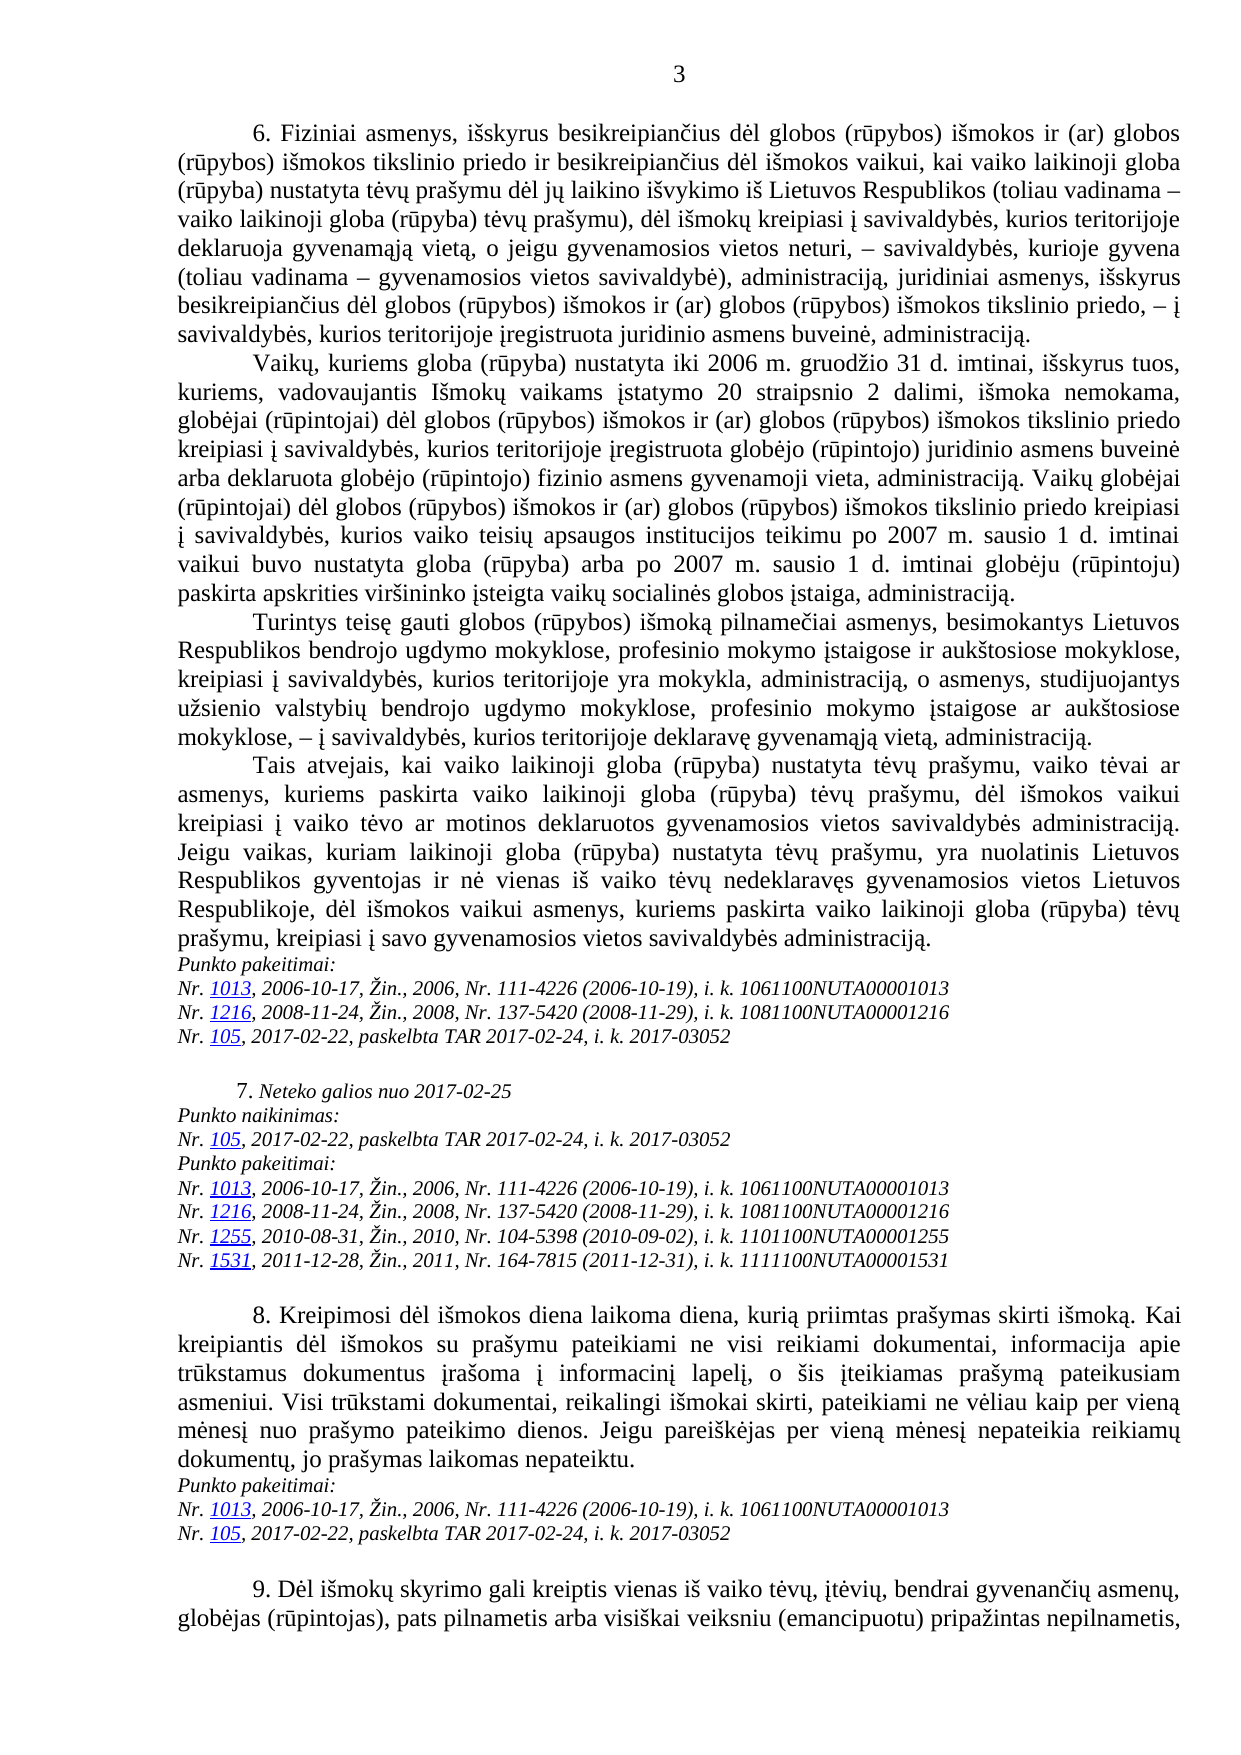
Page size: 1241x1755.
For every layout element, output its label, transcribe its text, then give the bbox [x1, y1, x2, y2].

text Nr. 1013, 2006-10-17, Žin., 2006, Nr. 111-4226 (2006-10-19), i. k. 1061100NUTA00001013 [177, 976, 1181, 1000]
text Nr. 1013, 2006-10-17, Žin., 2006, Nr. 111-4226 (2006-10-19), i. k. 1061100NUTA00001013 [177, 1497, 1181, 1521]
text Nr. 105, 2017-02-22, paskelbta TAR 2017-02-24, i. k. 2017-03052 [177, 1521, 1181, 1545]
text 7. Neteko galios nuo 2017-02-25 [177, 1077, 1181, 1103]
text Punkto pakeitimai: [177, 952, 1181, 976]
text Tais atvejais, kai vaiko laikinoji globa (rūpyba) nustatyta tėvų prašymu, vaiko tėvai ar asmenys, kuriems paskirta vaiko laikinoji globa (rūpyba) tėvų prašymu, dėl išmokos vaikui kreipiasi į vaiko tėvo ar motinos deklaruotos gyvenamosios vietos savivaldybės administraciją. Jeigu vaikas, kuriam laikinoji globa (rūpyba) nustatyta tėvų prašymu, yra nuolatinis Lietuvos Respublikos gyventojas ir nė vienas iš vaiko tėvų nedeklaravęs gyvenamosios vietos Lietuvos Respublikoje, dėl išmokos vaikui asmenys, kuriems paskirta vaiko laikinoji globa (rūpyba) tėvų prašymu, kreipiasi į savo gyvenamosios vietos savivaldybės administraciją. [177, 751, 1181, 952]
text Vaikų, kuriems globa (rūpyba) nustatyta iki 2006 m. gruodžio 31 d. imtinai, išskyrus tuos, kuriems, vadovaujantis Išmokų vaikams įstatymo 20 straipsnio 2 dalimi, išmoka nemokama, globėjai (rūpintojai) dėl globos (rūpybos) išmokos ir (ar) globos (rūpybos) išmokos tikslinio priedo kreipiasi į savivaldybės, kurios teritorijoje įregistruota globėjo (rūpintojo) juridinio asmens buveinė arba deklaruota globėjo (rūpintojo) fizinio asmens gyvenamoji vieta, administraciją. Vaikų globėjai (rūpintojai) dėl globos (rūpybos) išmokos ir (ar) globos (rūpybos) išmokos tikslinio priedo kreipiasi į savivaldybės, kurios vaiko teisių apsaugos institucijos teikimu po 2007 m. sausio 1 d. imtinai vaikui buvo nustatyta globa (rūpyba) arba po 2007 m. sausio 1 d. imtinai globėju (rūpintoju) paskirta apskrities viršininko įsteigta vaikų socialinės globos įstaiga, administraciją. [177, 348, 1181, 607]
text Nr. 105, 2017-02-22, paskelbta TAR 2017-02-24, i. k. 2017-03052 [177, 1127, 1181, 1151]
text Punkto pakeitimai: [177, 1151, 1181, 1175]
text Punkto naikinimas: [177, 1103, 1181, 1127]
text Nr. 1013, 2006-10-17, Žin., 2006, Nr. 111-4226 (2006-10-19), i. k. 1061100NUTA00001013 [177, 1175, 1181, 1199]
text Nr. 105, 2017-02-22, paskelbta TAR 2017-02-24, i. k. 2017-03052 [177, 1024, 1181, 1048]
text 8. Kreipimosi dėl išmokos diena laikoma diena, kurią priimtas prašymas skirti išmoką. Kai kreipiantis dėl išmokos su prašymu pateikiami ne visi reikiami dokumentai, informacija apie trūkstamus dokumentus įrašoma į informacinį lapelį, o šis įteikiamas prašymą pateikusiam asmeniui. Visi trūkstami dokumentai, reikalingi išmokai skirti, pateikiami ne vėliau kaip per vieną mėnesį nuo prašymo pateikimo dienos. Jeigu pareiškėjas per vieną mėnesį nepateikia reikiamų dokumentų, jo prašymas laikomas nepateiktu. [177, 1300, 1181, 1473]
text 9. Dėl išmokų skyrimo gali kreiptis vienas iš vaiko tėvų, įtėvių, bendrai gyvenančių asmenų, globėjas (rūpintojas), pats pilnametis arba visiškai veiksniu (emancipuotu) pripažintas nepilnametis, [177, 1574, 1181, 1631]
text Nr. 1255, 2010-08-31, Žin., 2010, Nr. 104-5398 (2010-09-02), i. k. 1101100NUTA00001255 [177, 1223, 1181, 1248]
text Turintys teisę gauti globos (rūpybos) išmoką pilnamečiai asmenys, besimokantys Lietuvos Respublikos bendrojo ugdymo mokyklose, profesinio mokymo įstaigose ir aukštosiose mokyklose, kreipiasi į savivaldybės, kurios teritorijoje yra mokykla, administraciją, o asmenys, studijuojantys užsienio valstybių bendrojo ugdymo mokyklose, profesinio mokymo įstaigose ar aukštosiose mokyklose, – į savivaldybės, kurios teritorijoje deklaravę gyvenamąją vietą, administraciją. [177, 607, 1181, 751]
text Nr. 1531, 2011-12-28, Žin., 2011, Nr. 164-7815 (2011-12-31), i. k. 1111100NUTA00001531 [177, 1248, 1181, 1272]
text Nr. 1216, 2008-11-24, Žin., 2008, Nr. 137-5420 (2008-11-29), i. k. 1081100NUTA00001216 [177, 1000, 1181, 1024]
text Punkto pakeitimai: [177, 1473, 1181, 1497]
text 6. Fiziniai asmenys, išskyrus besikreipiančius dėl globos (rūpybos) išmokos ir (ar) globos (rūpybos) išmokos tikslinio priedo ir besikreipiančius dėl išmokos vaikui, kai vaiko laikinoji globa (rūpyba) nustatyta tėvų prašymu dėl jų laikino išvykimo iš Lietuvos Respublikos (toliau vadinama – vaiko laikinoji globa (rūpyba) tėvų prašymu), dėl išmokų kreipiasi į savivaldybės, kurios teritorijoje deklaruoja gyvenamąją vietą, o jeigu gyvenamosios vietos neturi, – savivaldybės, kurioje gyvena (toliau vadinama – gyvenamosios vietos savivaldybė), administraciją, juridiniai asmenys, išskyrus besikreipiančius dėl globos (rūpybos) išmokos ir (ar) globos (rūpybos) išmokos tikslinio priedo, – į savivaldybės, kurios teritorijoje įregistruota juridinio asmens buveinė, administraciją. [177, 118, 1181, 348]
text Nr. 1216, 2008-11-24, Žin., 2008, Nr. 137-5420 (2008-11-29), i. k. 1081100NUTA00001216 [177, 1199, 1181, 1223]
